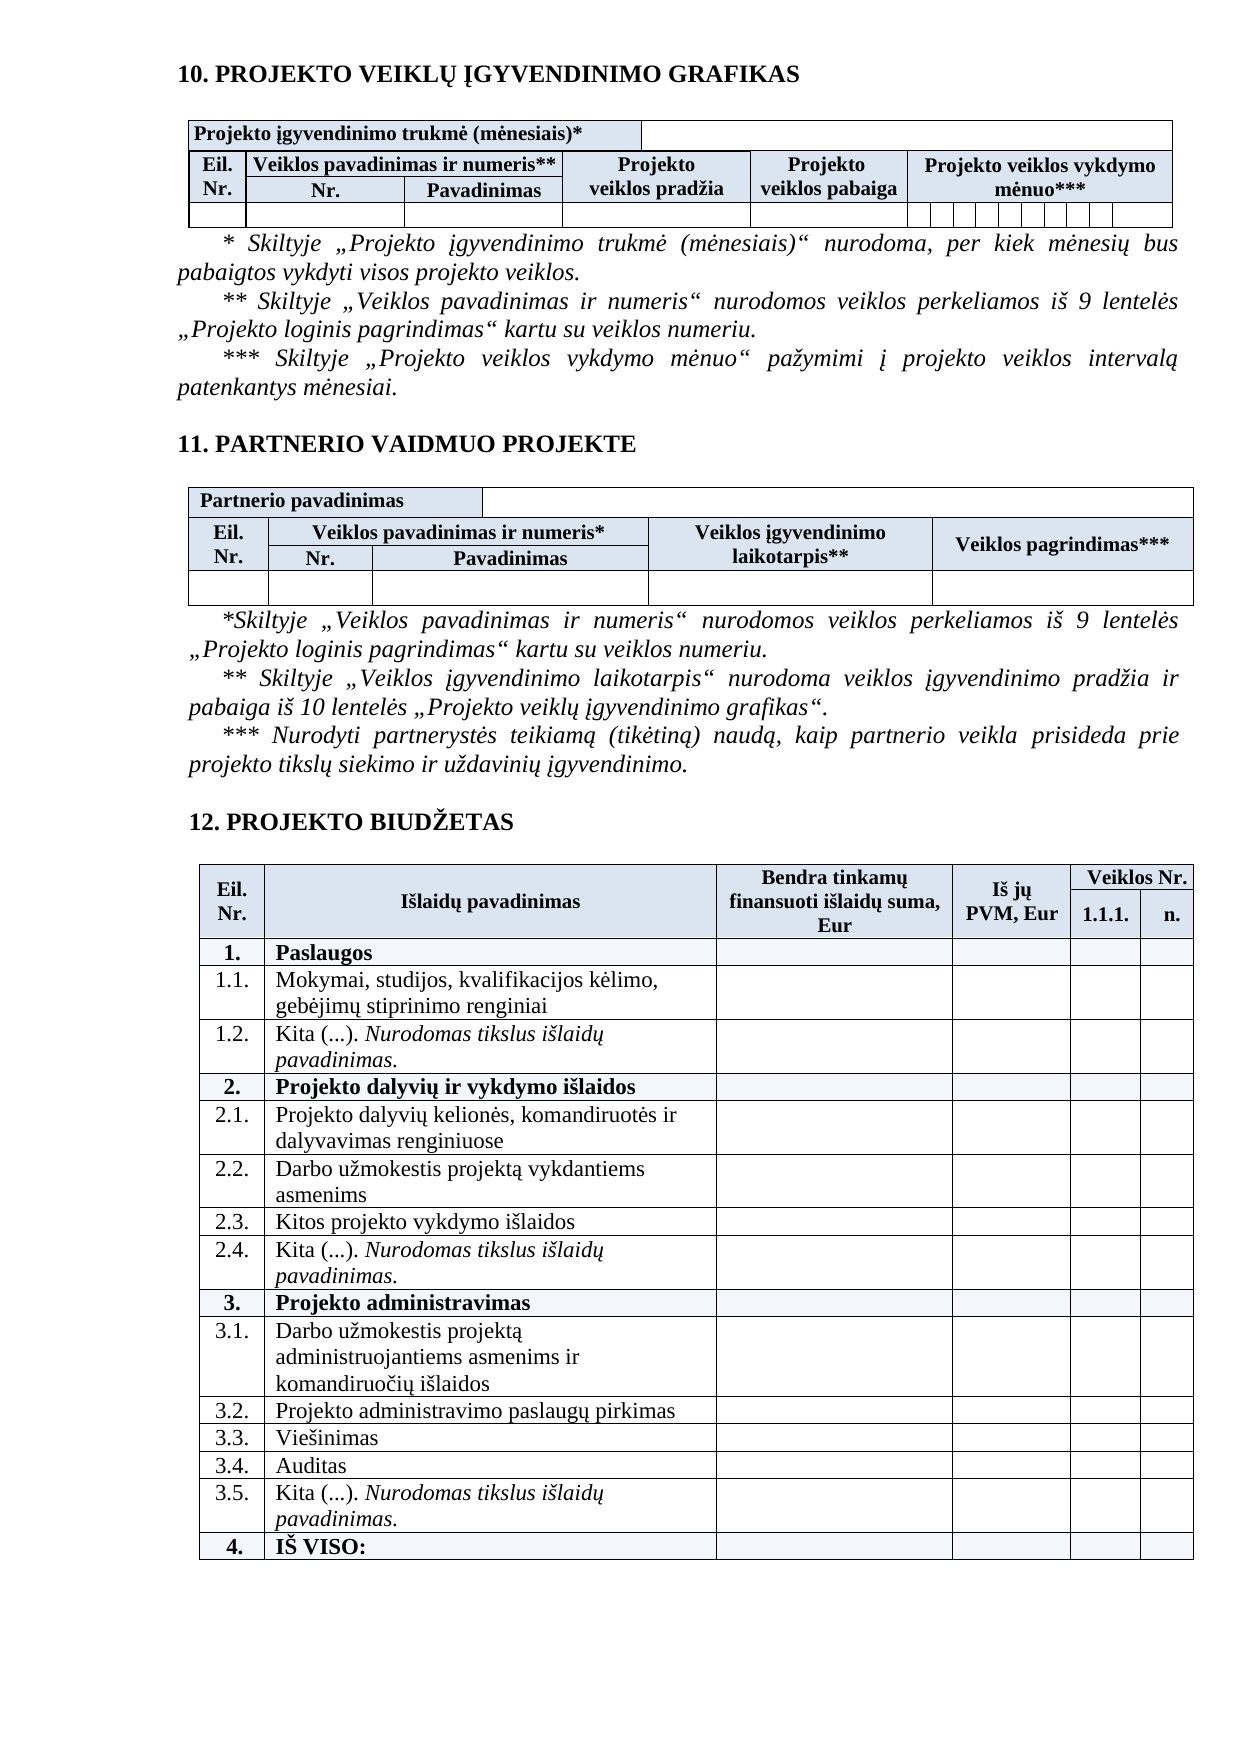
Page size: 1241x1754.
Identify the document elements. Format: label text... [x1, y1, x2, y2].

table_cell [953, 966, 1070, 1019]
table_cell [1071, 1290, 1140, 1316]
table_cell [717, 1452, 952, 1478]
table_cell [953, 1236, 1070, 1288]
table_cell Projekto administravimas [265, 1290, 716, 1316]
text 11. PARTNERIO VAIDMUO PROJEKTE [177, 429, 1181, 458]
table_cell [1071, 1479, 1140, 1532]
table_header Projekto įgyvendinimo trukmė (mėnesiais)* [189, 121, 641, 150]
table_cell [1141, 1533, 1193, 1559]
table_cell [717, 1317, 952, 1396]
table_cell 3.5. [200, 1479, 264, 1532]
table_cell [1141, 1208, 1193, 1235]
table_cell [953, 1020, 1070, 1072]
table_cell [717, 1020, 952, 1072]
text *** Skiltyje „Projekto veiklos vykdymo mėnuo“ pažymimi į projekto veiklos intervalą patenkantys mėnesiai. [177, 343, 1181, 401]
table_cell [953, 939, 1070, 965]
table_cell Darbo užmokestis projektą vykdantiems asmenims [265, 1155, 716, 1207]
table_cell 1.1. [200, 966, 264, 1019]
table_cell [405, 203, 562, 227]
table_cell Pavadinimas [373, 546, 648, 570]
table_cell [1071, 1155, 1140, 1207]
text 10. PROJEKTO VEIKLŲ ĮGYVENDINIMO GRAFIKAS [177, 59, 1181, 88]
table_cell [1141, 1452, 1193, 1478]
table_cell [1141, 966, 1193, 1019]
table_cell [1071, 1452, 1140, 1478]
table_cell n. [1141, 890, 1193, 937]
table_cell Kita (...). Nurodomas tikslus išlaidų pavadinimas. [265, 1479, 716, 1532]
table_cell [1141, 1155, 1193, 1207]
table_cell [953, 1452, 1070, 1478]
table_cell 2.1. [200, 1101, 264, 1153]
table_cell [908, 203, 930, 227]
table_cell [717, 1074, 952, 1100]
table_cell [269, 571, 372, 604]
table_cell [717, 1424, 952, 1451]
table_cell Projekto dalyvių ir vykdymo išlaidos [265, 1074, 716, 1100]
table_cell 3.3. [200, 1424, 264, 1451]
table_cell Veiklos įgyvendinimo laikotarpis** [649, 518, 932, 570]
table_cell [717, 1479, 952, 1532]
table_cell [1141, 1397, 1193, 1423]
table_cell Paslaugos [265, 939, 716, 965]
table_cell Viešinimas [265, 1424, 716, 1451]
table_cell [953, 1317, 1070, 1396]
table_cell [1071, 1533, 1140, 1559]
table_cell [717, 1155, 952, 1207]
table_cell [953, 1479, 1070, 1532]
table_cell [954, 203, 975, 227]
table_cell [953, 1155, 1070, 1207]
table_cell [953, 1290, 1070, 1316]
table_cell [1071, 1101, 1140, 1153]
table_cell Veiklos pagrindimas*** [933, 518, 1193, 570]
table_cell [1141, 1074, 1193, 1100]
table_cell Pavadinimas [405, 177, 562, 202]
table_header Bendra tinkamų finansuoti išlaidų suma, Eur [717, 865, 952, 937]
table_cell Kita (...). Nurodomas tikslus išlaidų pavadinimas. [265, 1020, 716, 1072]
table_cell [717, 1533, 952, 1559]
text * Skiltyje „Projekto įgyvendinimo trukmė (mėnesiais)“ nurodoma, per kiek mėnesių bus pabaigtos vykdyti visos projekto veiklos. [177, 228, 1181, 286]
text ** Skiltyje „Veiklos pavadinimas ir numeris“ nurodomos veiklos perkeliamos iš 9 lentelės „Projekto loginis pagrindimas“ kartu su veiklos numeriu. [177, 286, 1181, 343]
table_cell 2.3. [200, 1208, 264, 1235]
table_cell Darbo užmokestis projektą administruojantiems asmenims ir komandiruočių išlaidos [265, 1317, 716, 1396]
table_cell Projekto veiklos vykdymo mėnuo*** [908, 151, 1172, 202]
table_cell 3.2. [200, 1397, 264, 1423]
table_cell [1071, 1208, 1140, 1235]
table_cell Nr. [269, 546, 372, 570]
table_cell [953, 1074, 1070, 1100]
table_cell 1.1.1. [1071, 890, 1140, 937]
table_cell [1071, 1074, 1140, 1100]
table_cell [1141, 1479, 1193, 1532]
table_cell Kitos projekto vykdymo išlaidos [265, 1208, 716, 1235]
table_cell [717, 1101, 952, 1153]
table_cell [1071, 1317, 1140, 1396]
table_cell 3.4. [200, 1452, 264, 1478]
table_cell [563, 203, 750, 227]
table_cell Mokymai, studijos, kvalifikacijos kėlimo, gebėjimų stiprinimo renginiai [265, 966, 716, 1019]
table_cell Eil. Nr. [190, 152, 245, 202]
table_cell [190, 203, 245, 227]
table_cell [976, 203, 998, 227]
table_cell [1067, 203, 1089, 227]
table_cell [717, 1236, 952, 1288]
table_cell [717, 1208, 952, 1235]
table_cell [373, 571, 648, 604]
table_cell 3. [200, 1290, 264, 1316]
table_cell [953, 1397, 1070, 1423]
table_cell IŠ VISO: [265, 1533, 716, 1559]
table_header Iš jų PVM, Eur [953, 865, 1070, 937]
table_cell [189, 571, 268, 604]
table_cell Veiklos pavadinimas ir numeris** [247, 152, 562, 176]
table_cell [717, 939, 952, 965]
table_cell [717, 1397, 952, 1423]
table_cell Projekto dalyvių kelionės, komandiruotės ir dalyvavimas renginiuose [265, 1101, 716, 1153]
table_cell [1141, 1290, 1193, 1316]
table_header [483, 488, 1193, 517]
table_cell Nr. [247, 177, 404, 202]
table_cell [1045, 203, 1066, 227]
table_header Partnerio pavadinimas [189, 488, 482, 517]
table_cell 2. [200, 1074, 264, 1100]
table_cell [1071, 1020, 1140, 1072]
table_header Veiklos Nr. [1071, 865, 1193, 889]
table_cell Eil. Nr. [189, 518, 268, 570]
table_cell [1113, 203, 1172, 227]
table_cell Kita (...). Nurodomas tikslus išlaidų pavadinimas. [265, 1236, 716, 1288]
table_cell [717, 1290, 952, 1316]
table_header Eil. Nr. [200, 865, 264, 937]
table_cell [751, 203, 907, 227]
table_cell [1090, 203, 1112, 227]
table_cell [1141, 1101, 1193, 1153]
table_cell 1. [200, 939, 264, 965]
table_cell [1141, 939, 1193, 965]
table_cell [953, 1208, 1070, 1235]
table_header [642, 121, 1172, 150]
table_cell [1141, 1317, 1193, 1396]
table_cell [1071, 966, 1140, 1019]
table_cell [1071, 1397, 1140, 1423]
table_cell [933, 571, 1193, 604]
table_cell [1141, 1424, 1193, 1451]
table_cell [953, 1424, 1070, 1451]
table_cell Projekto veiklos pradžia [563, 152, 750, 202]
table_cell [953, 1101, 1070, 1153]
table_cell [1071, 1236, 1140, 1288]
table_cell [1071, 1424, 1140, 1451]
table_cell [649, 571, 932, 604]
table_cell 2.2. [200, 1155, 264, 1207]
table_cell [999, 203, 1021, 227]
table_header Išlaidų pavadinimas [265, 865, 716, 937]
table_cell [717, 966, 952, 1019]
table_cell [1141, 1236, 1193, 1288]
table_cell Auditas [265, 1452, 716, 1478]
table_cell *Skiltyje „Veiklos pavadinimas ir numeris“ nurodomos veiklos perkeliamos iš 9 lentelės „Projekto loginis pagrindimas“ kartu su veiklos numeriu. ** Skiltyje „Veiklos įgyvendinimo laikotarpis“ nurodoma veiklos įgyvendinimo pradžia ir pabaiga iš 10 lentelės „Projekto veiklų įgyvendinimo grafikas“. *** Nurodyti partnerystės teikiamą (tikėtiną) naudą, kaip partnerio veikla prisideda prie projekto tikslų siekimo ir uždavinių įgyvendinimo. 12. PROJEKTO BIUDŽETAS [189, 606, 1193, 1560]
table_cell Veiklos pavadinimas ir numeris* [269, 518, 648, 545]
table_cell Projekto administravimo paslaugų pirkimas [265, 1397, 716, 1423]
table_cell Projekto veiklos pabaiga [751, 151, 907, 202]
table_cell 1.2. [200, 1020, 264, 1072]
table_cell [1022, 203, 1044, 227]
table_cell [1141, 1020, 1193, 1072]
table_cell 4. [200, 1533, 264, 1559]
table_cell [1071, 939, 1140, 965]
table_cell 3.1. [200, 1317, 264, 1396]
table_cell 2.4. [200, 1236, 264, 1288]
table_cell [931, 203, 953, 227]
table_cell [953, 1533, 1070, 1559]
table_cell [247, 203, 404, 227]
